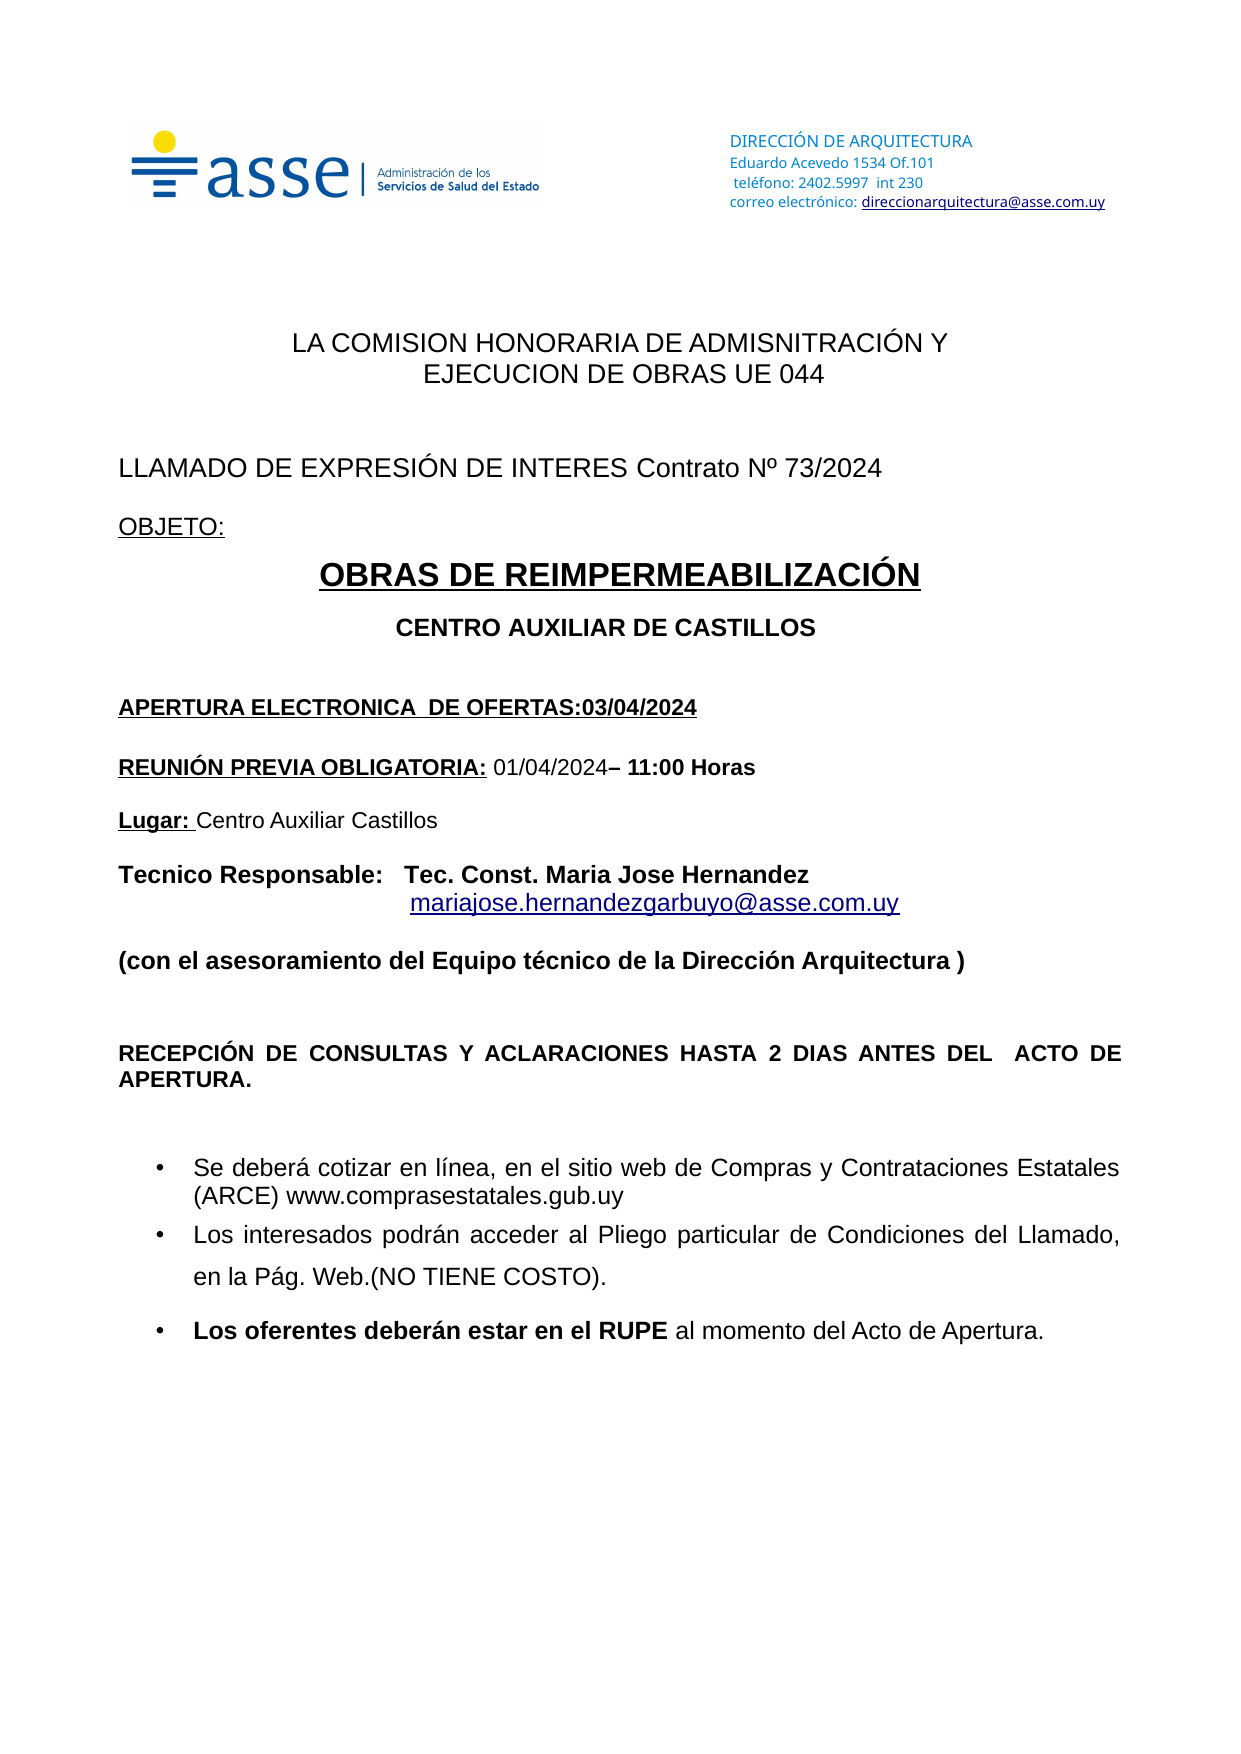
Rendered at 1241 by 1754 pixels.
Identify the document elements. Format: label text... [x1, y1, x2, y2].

text CENTRO AUXILIAR DE CASTILLOS [118, 613, 1122, 642]
list Se deberá cotizar en línea, en el sitio web de Compras y Contrataciones Estatales (ARCE) www.comprasestatales.gub.uy [156, 1152, 1122, 1210]
table_header DIRECCIÓN DE ARQUITECTURA Eduardo Acevedo 1534 Of.101 teléfono: 2402.5997 int 230 correo electrónico: direccionarquitectura@asse.com.uy [710, 118, 1122, 327]
text Lugar: Centro Auxiliar Castillos [118, 807, 1122, 833]
text RECEPCIÓN DE CONSULTAS Y ACLARACIONES HASTA 2 DIAS ANTES DEL ACTO DE APERTURA. [118, 1040, 1122, 1093]
text (con el asesoramiento del Equipo técnico de la Dirección Arquitectura ) [118, 946, 1122, 975]
text REUNIÓN PREVIA OBLIGATORIA: 01/04/2024– 11:00 Horas [118, 754, 1122, 781]
list Los interesados podrán acceder al Pliego particular de Condiciones del Llamado, en la Pág. Web.(NO TIENE COSTO). [156, 1210, 1122, 1293]
text OBRAS DE REIMPERMEABILIZACIÓN [118, 555, 1122, 594]
list Los oferentes deberán estar en el RUPE al momento del Acto de Apertura. [156, 1306, 1122, 1348]
text mariajose.hernandezgarbuyo@asse.com.uy [118, 888, 1122, 917]
picture [123, 123, 547, 209]
table_header [118, 118, 710, 327]
text Tecnico Responsable: Tec. Const. Maria Jose Hernandez [118, 860, 1122, 888]
text LLAMADO DE EXPRESIÓN DE INTERES Contrato Nº 73/2024 [118, 452, 1122, 483]
text APERTURA ELECTRONICA DE OFERTAS:03/04/2024 [118, 694, 1122, 721]
text OBJETO: [118, 512, 1122, 541]
text EJECUCION DE OBRAS UE 044 [118, 358, 1122, 390]
text LA COMISION HONORARIA DE ADMISNITRACIÓN Y [118, 327, 1122, 358]
